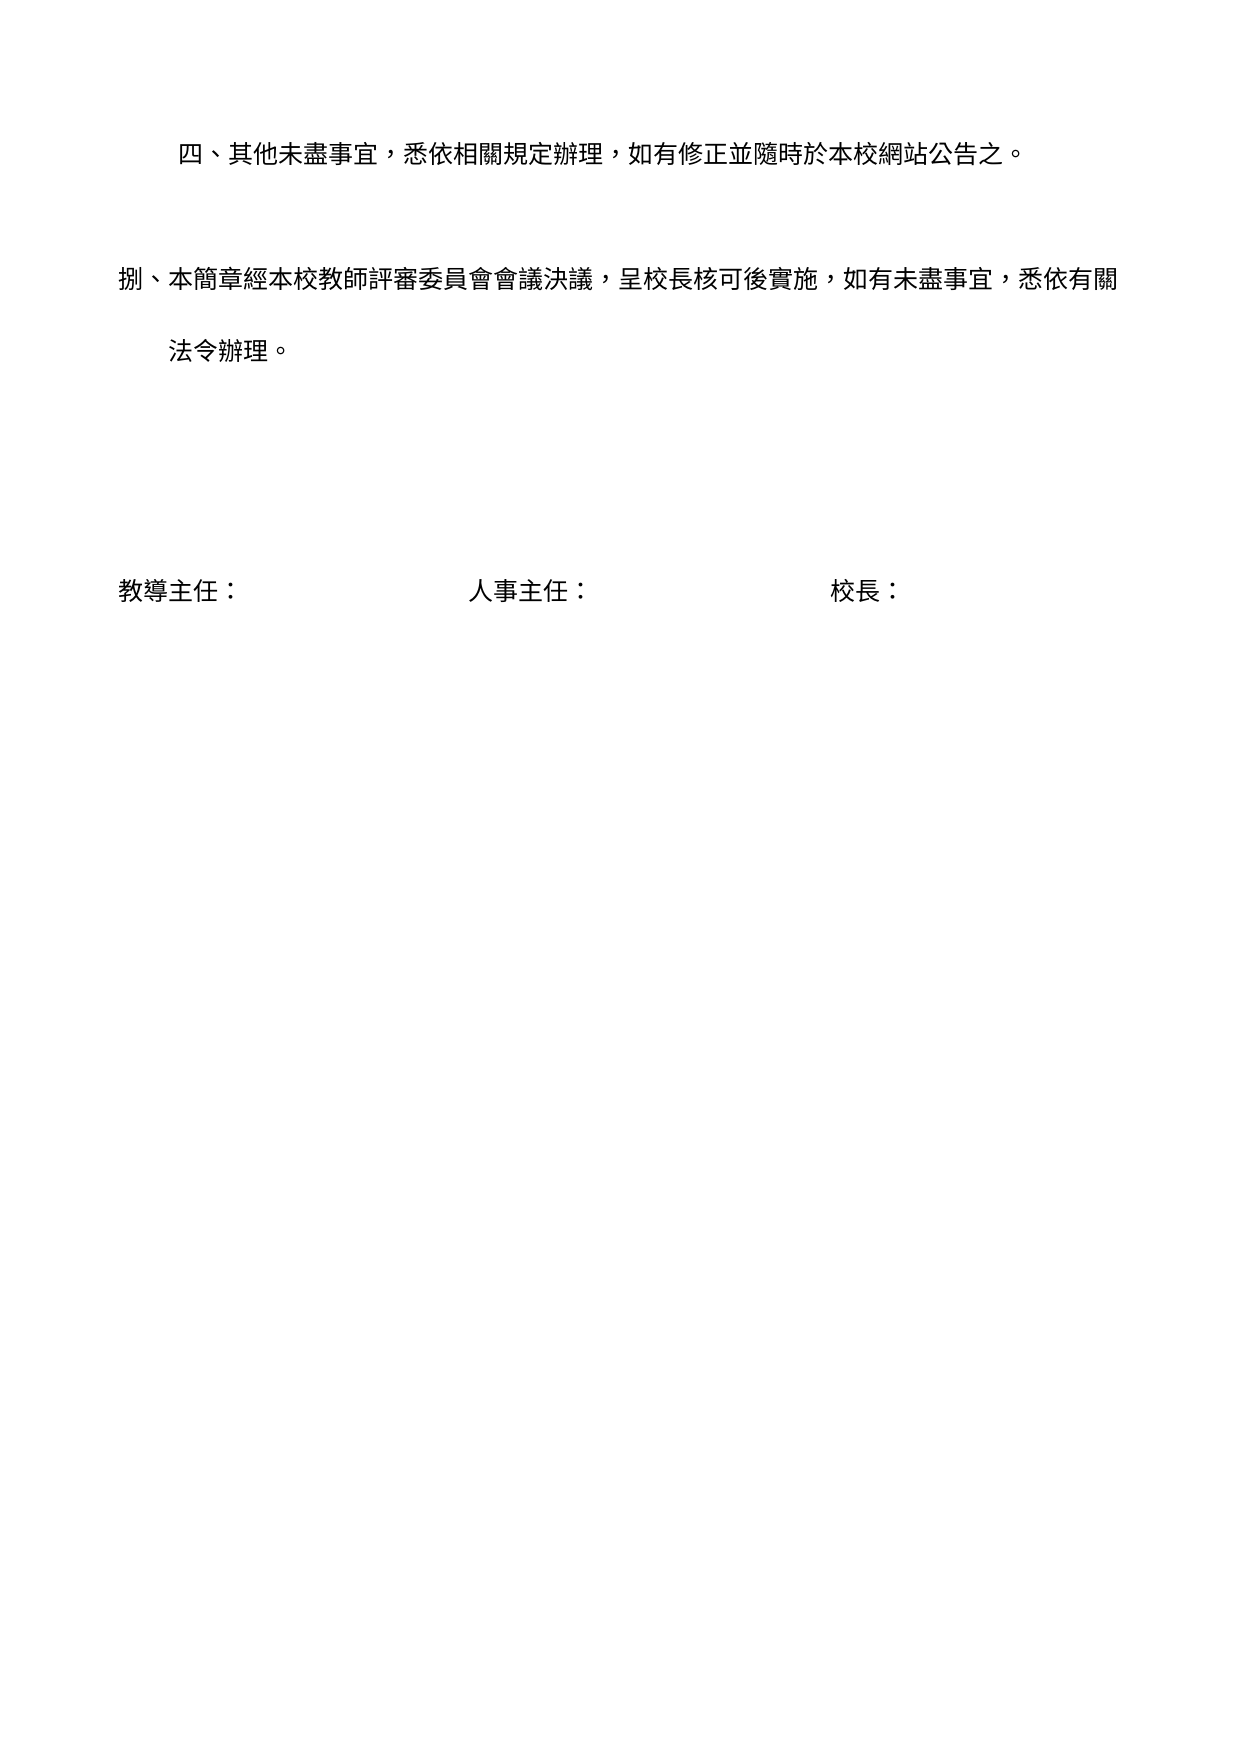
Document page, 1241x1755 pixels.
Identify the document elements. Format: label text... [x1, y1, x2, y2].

text 教導主任： 人事主任： 校長： [118, 548, 1122, 611]
text 捌、本簡章經本校教師評審委員會會議決議，呈校長核可後實施，如有未盡事宜，悉依有關法令辦理。 [118, 236, 1122, 370]
text 四、其他未盡事宜，悉依相關規定辦理，如有修正並隨時於本校網站公告之。 [178, 111, 1122, 173]
